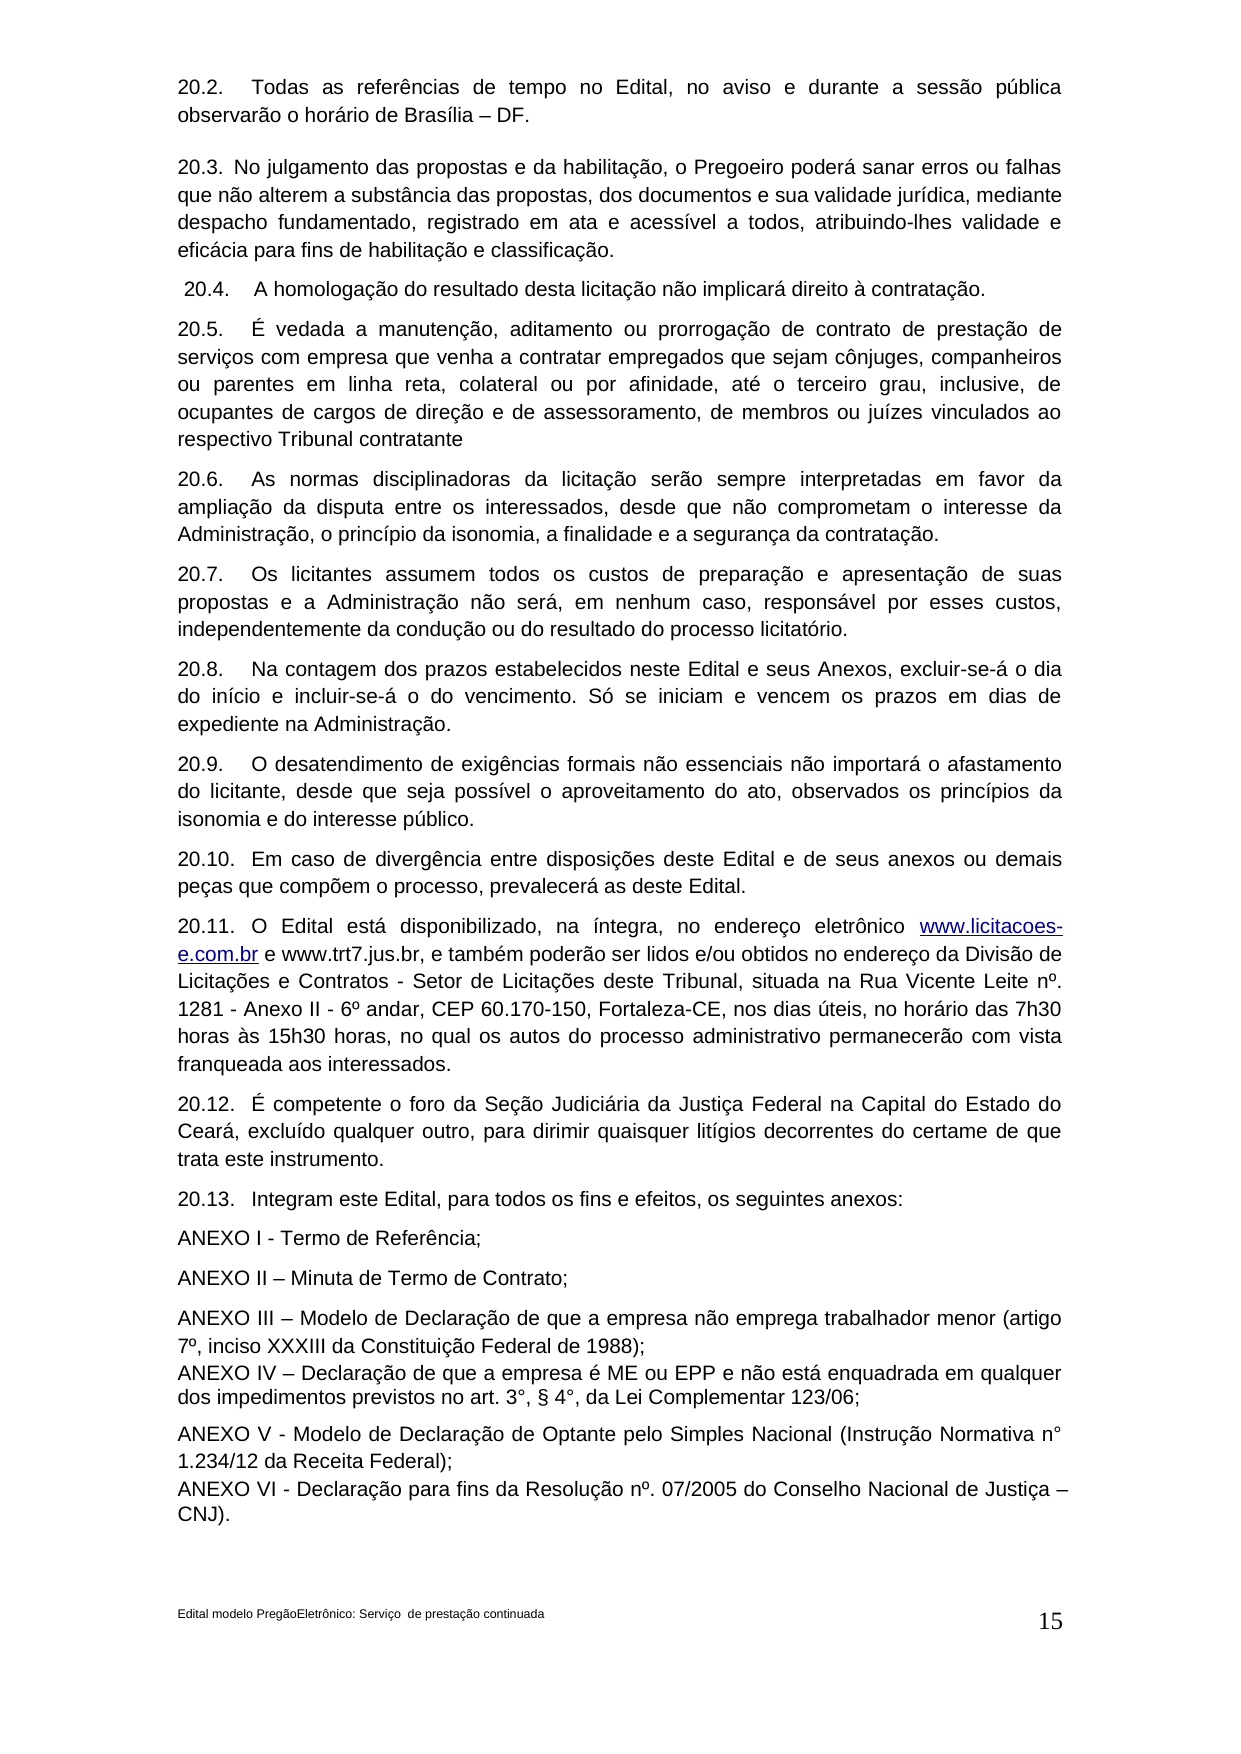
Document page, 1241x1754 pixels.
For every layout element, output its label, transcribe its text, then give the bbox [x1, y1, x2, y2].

text ANEXO I - Termo de Referência; [177, 1226, 1063, 1250]
list É vedada a manutenção, aditamento ou prorrogação de contrato de prestação de serviços com empresa que venha a contratar empregados que sejam cônjuges, companheiros ou parentes em linha reta, colateral ou por afinidade, até o terceiro grau, inclusive, de ocupantes de cargos de direção e de assessoramento, de membros ou juízes vinculados ao respectivo Tribunal contratante [177, 317, 1063, 451]
list A homologação do resultado desta licitação não implicará direito à contratação. [183, 277, 1063, 301]
list O Edital está disponibilizado, na íntegra, no endereço eletrônico www.licitacoes-e.com.br e www.trt7.jus.br, e também poderão ser lidos e/ou obtidos no endereço da Divisão de Licitações e Contratos - Setor de Licitações deste Tribunal, situada na Rua Vicente Leite nº. 1281 - Anexo II - 6º andar, CEP 60.170-150, Fortaleza-CE, nos dias úteis, no horário das 7h30 horas às 15h30 horas, no qual os autos do processo administrativo permanecerão com vista franqueada aos interessados. [177, 914, 1063, 1076]
text ANEXO VI - Declaração para fins da Resolução nº. 07/2005 do Conselho Nacional de Justiça – CNJ). [177, 1476, 1069, 1526]
list O desatendimento de exigências formais não essenciais não importará o afastamento do licitante, desde que seja possível o aproveitamento do ato, observados os princípios da isonomia e do interesse público. [177, 752, 1063, 831]
list Todas as referências de tempo no Edital, no aviso e durante a sessão pública observarão o horário de Brasília – DF. [177, 75, 1063, 126]
list Na contagem dos prazos estabelecidos neste Edital e seus Anexos, excluir-se-á o dia do início e incluir-se-á o do vencimento. Só se iniciam e vencem os prazos em dias de expediente na Administração. [177, 657, 1063, 736]
list É competente o foro da Seção Judiciária da Justiça Federal na Capital do Estado do Ceará, excluído qualquer outro, para dirimir quaisquer litígios decorrentes do certame de que trata este instrumento. [177, 1091, 1063, 1170]
text ANEXO IV – Declaração de que a empresa é ME ou EPP e não está enquadrada em qualquer dos impedimentos previstos no art. 3°, § 4°, da Lei Complementar 123/06; [177, 1361, 1063, 1409]
text ANEXO V - Modelo de Declaração de Optante pelo Simples Nacional (Instrução Normativa n° 1.234/12 da Receita Federal); [177, 1421, 1063, 1473]
list Os licitantes assumem todos os custos de preparação e apresentação de suas propostas e a Administração não será, em nenhum caso, responsável por esses custos, independentemente da condução ou do resultado do processo licitatório. [177, 562, 1063, 641]
list As normas disciplinadoras da licitação serão sempre interpretadas em favor da ampliação da disputa entre os interessados, desde que não comprometam o interesse da Administração, o princípio da isonomia, a finalidade e a segurança da contratação. [177, 467, 1063, 546]
text ANEXO II – Minuta de Termo de Contrato; [177, 1266, 1063, 1290]
text ANEXO III – Modelo de Declaração de que a empresa não emprega trabalhador menor (artigo 7º, inciso XXXIII da Constituição Federal de 1988); [177, 1306, 1063, 1357]
list Em caso de divergência entre disposições deste Edital e de seus anexos ou demais peças que compõem o processo, prevalecerá as deste Edital. [177, 847, 1063, 898]
list No julgamento das propostas e da habilitação, o Pregoeiro poderá sanar erros ou falhas que não alterem a substância das propostas, dos documentos e sua validade jurídica, mediante despacho fundamentado, registrado em ata e acessível a todos, atribuindo-lhes validade e eficácia para fins de habilitação e classificação. [177, 155, 1063, 261]
list Integram este Edital, para todos os fins e efeitos, os seguintes anexos: [177, 1186, 1063, 1210]
